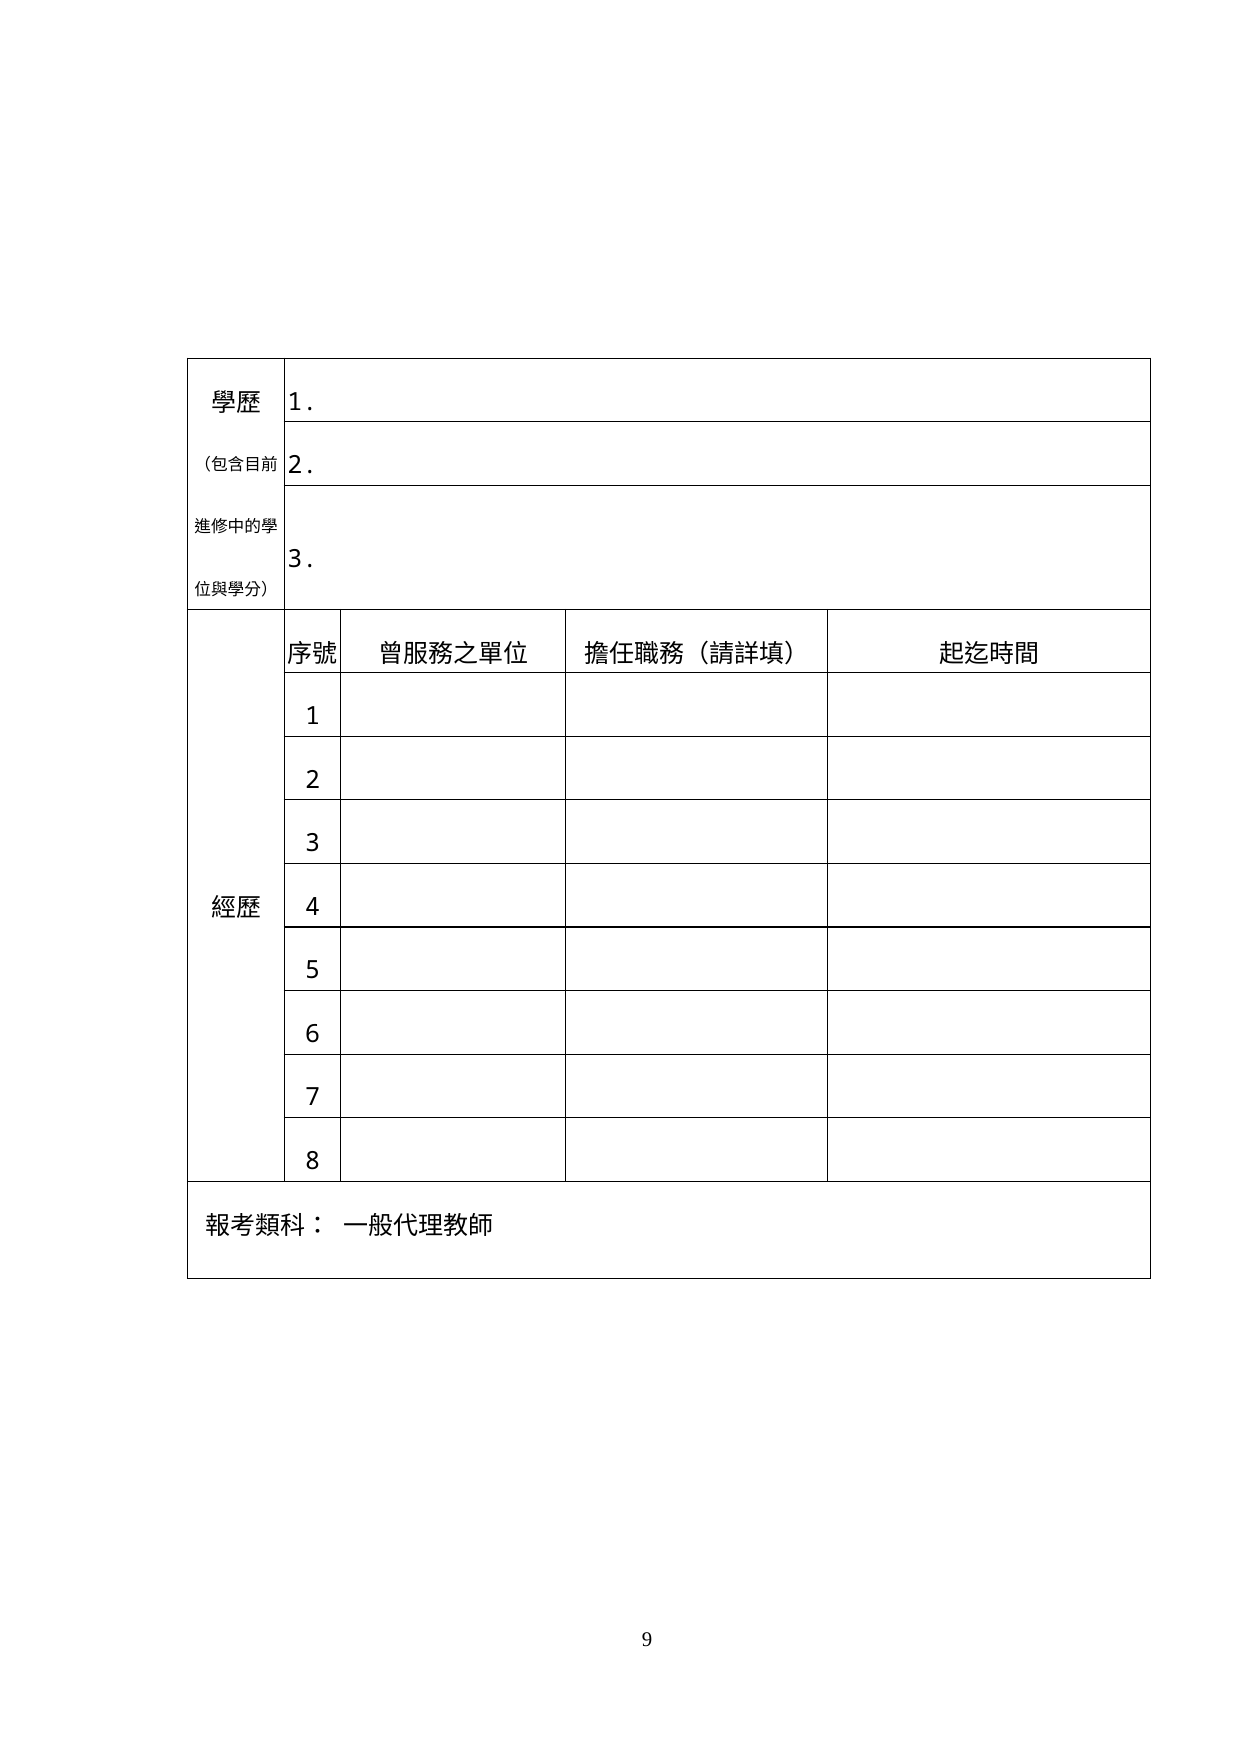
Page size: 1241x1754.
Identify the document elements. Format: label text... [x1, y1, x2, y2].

table_cell 報考類科： 一般代理教師 [188, 1182, 1150, 1278]
table_cell [341, 1055, 565, 1117]
table_cell 1. [285, 359, 1150, 421]
table_cell [341, 864, 565, 926]
table_cell [566, 673, 827, 736]
table_cell [828, 737, 1150, 799]
table_cell 5 [285, 928, 340, 990]
table_cell [341, 673, 565, 736]
table_cell [341, 1118, 565, 1181]
table_cell [566, 1055, 827, 1117]
table_cell 擔任職務（請詳填） [566, 610, 827, 672]
table_cell 學歷 （包含目前進修中的學位與學分） [188, 359, 284, 609]
table_cell 7 [285, 1055, 340, 1117]
table_cell 1 [285, 673, 340, 736]
table_cell [828, 928, 1150, 990]
table_cell [341, 737, 565, 799]
table_cell [341, 800, 565, 863]
table_cell 序號 [285, 610, 340, 672]
table_cell 4 [285, 864, 340, 926]
table_cell [828, 991, 1150, 1053]
table_cell 8 [285, 1118, 340, 1181]
table_cell 3. [285, 486, 1150, 609]
table_cell [828, 864, 1150, 926]
table_cell 起迄時間 [828, 610, 1150, 672]
table_cell [828, 1118, 1150, 1181]
table_cell [566, 737, 827, 799]
table_cell 經歷 [188, 610, 284, 1181]
table_cell [828, 800, 1150, 863]
table_cell 2. [285, 422, 1150, 485]
table_cell 6 [285, 991, 340, 1053]
table_cell [566, 864, 827, 926]
table_cell [341, 991, 565, 1053]
table_cell 曾服務之單位 [341, 610, 565, 672]
table_cell [566, 991, 827, 1053]
table_cell [566, 1118, 827, 1181]
table_cell [341, 928, 565, 990]
table_cell [566, 800, 827, 863]
table_cell [828, 1055, 1150, 1117]
table_cell [828, 673, 1150, 736]
table_cell 2 [285, 737, 340, 799]
table_cell [566, 928, 827, 990]
table_cell 3 [285, 800, 340, 863]
